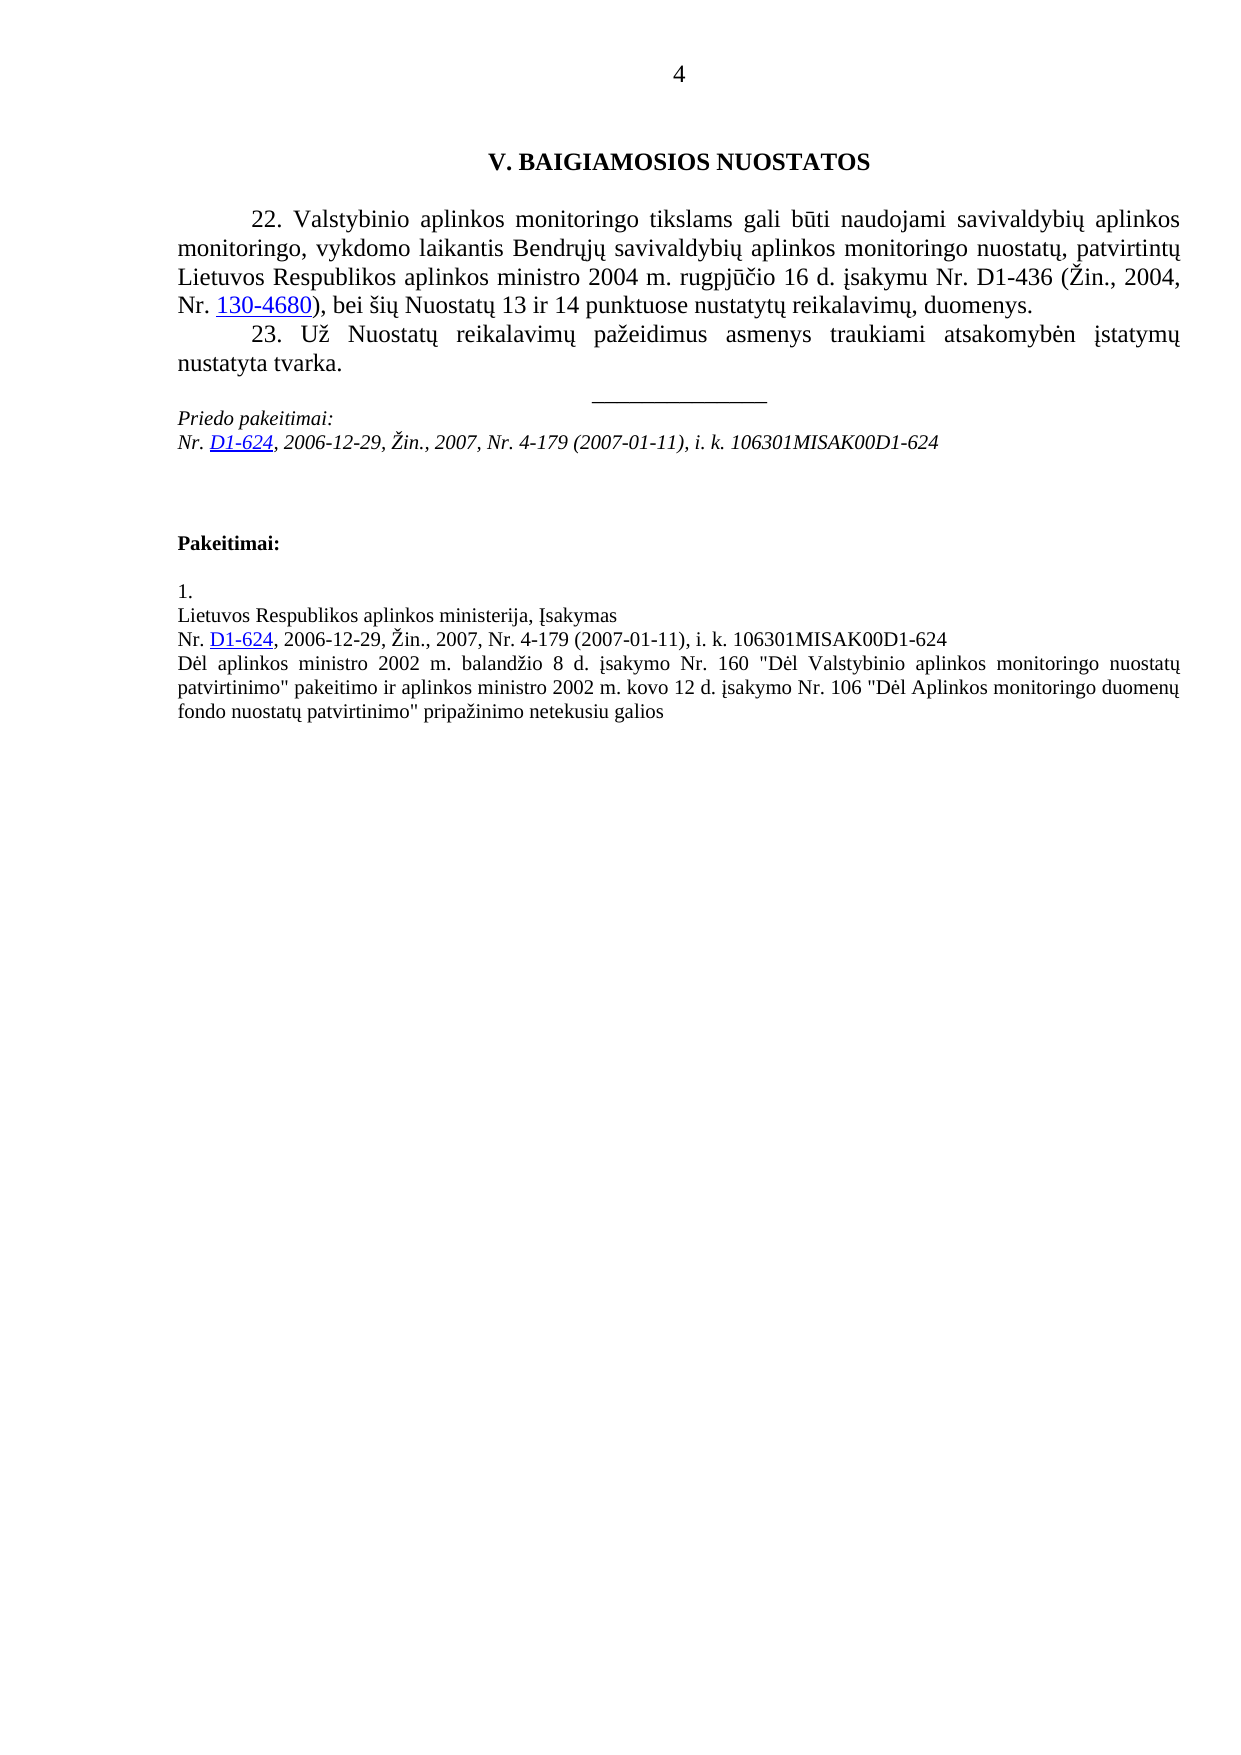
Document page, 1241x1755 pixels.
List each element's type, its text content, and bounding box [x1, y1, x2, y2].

text Pakeitimai: [177, 531, 1181, 555]
text 1. [177, 579, 1181, 603]
text Priedo pakeitimai: [177, 406, 1181, 430]
text V. BAIGIAMOSIOS NUOSTATOS [177, 147, 1181, 176]
text Nr. D1-624, 2006-12-29, Žin., 2007, Nr. 4-179 (2007-01-11), i. k. 106301MISAK00D1-624 [177, 430, 1181, 454]
text ______________ [177, 377, 1181, 406]
text 22. Valstybinio aplinkos monitoringo tikslams gali būti naudojami savivaldybių aplinkos monitoringo, vykdomo laikantis Bendrųjų savivaldybių aplinkos monitoringo nuostatų, patvirtintų Lietuvos Respublikos aplinkos ministro 2004 m. rugpjūčio 16 d. įsakymu Nr. D1-436 (Žin., 2004, Nr. 130-4680), bei šių Nuostatų 13 ir 14 punktuose nustatytų reikalavimų, duomenys. [177, 204, 1181, 319]
text Lietuvos Respublikos aplinkos ministerija, Įsakymas [177, 603, 1181, 627]
text 23. Už Nuostatų reikalavimų pažeidimus asmenys traukiami atsakomybėn įstatymų nustatyta tvarka. [177, 319, 1181, 377]
text Dėl aplinkos ministro 2002 m. balandžio 8 d. įsakymo Nr. 160 "Dėl Valstybinio aplinkos monitoringo nuostatų patvirtinimo" pakeitimo ir aplinkos ministro 2002 m. kovo 12 d. įsakymo Nr. 106 "Dėl Aplinkos monitoringo duomenų fondo nuostatų patvirtinimo" pripažinimo netekusiu galios [177, 651, 1181, 723]
text Nr. D1-624, 2006-12-29, Žin., 2007, Nr. 4-179 (2007-01-11), i. k. 106301MISAK00D1-624 [177, 627, 1181, 651]
